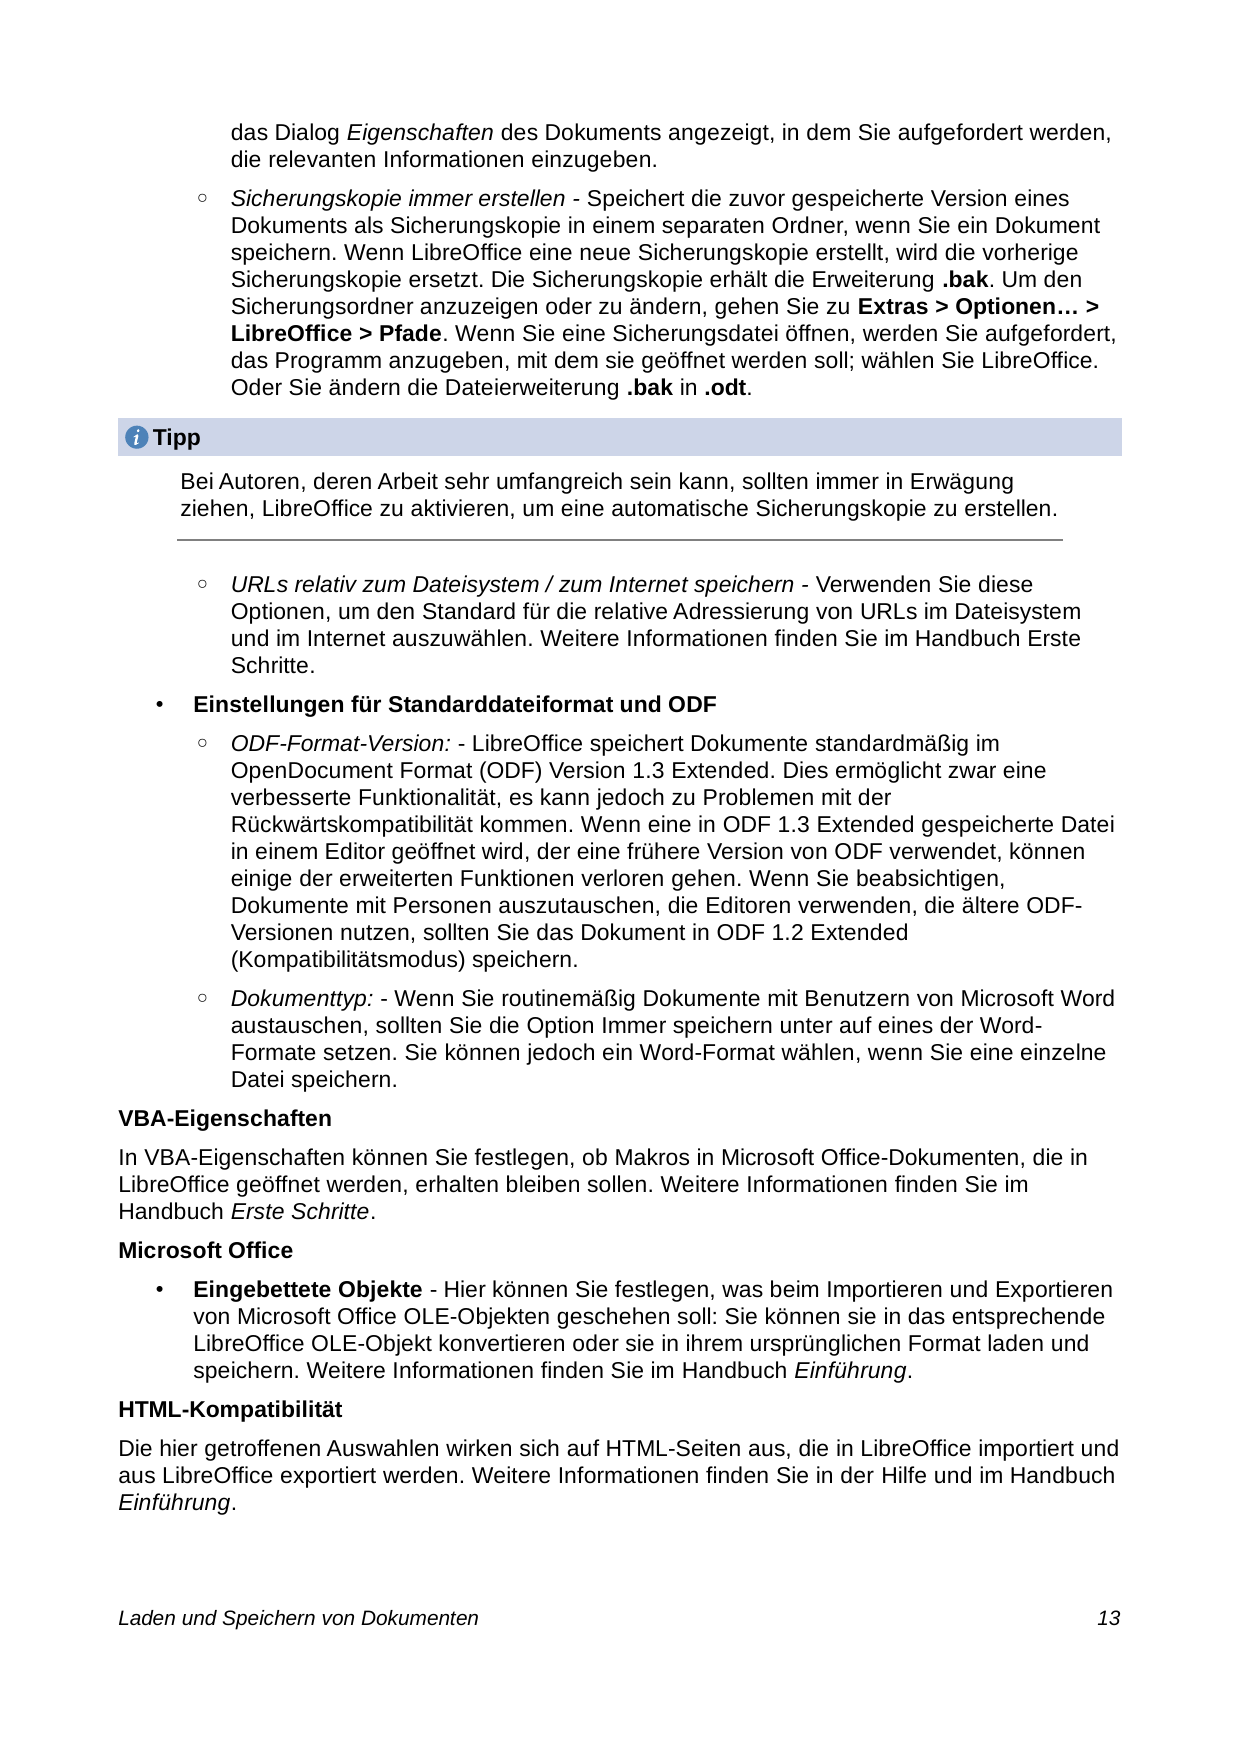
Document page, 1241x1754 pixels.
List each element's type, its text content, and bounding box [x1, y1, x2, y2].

list Dokumenttyp: - Wenn Sie routinemäßig Dokumente mit Benutzern von Microsoft Word austauschen, sollten Sie die Option Immer speichern unter auf eines der Word-Formate setzen. Sie können jedoch ein Word-Format wählen, wenn Sie eine einzelne Datei speichern. [193, 984, 1122, 1093]
text HTML-Kompatibilität [118, 1395, 1122, 1422]
text Microsoft Office [118, 1236, 1122, 1263]
text In VBA-Eigenschaften können Sie festlegen, ob Makros in Microsoft Office-Dokumenten, die in LibreOffice geöffnet werden, erhalten bleiben sollen. Weitere Informationen finden Sie im Handbuch Erste Schritte. [118, 1143, 1122, 1225]
text VBA-Eigenschaften [118, 1104, 1122, 1132]
list URLs relativ zum Dateisystem / zum Internet speichern - Verwenden Sie diese Optionen, um den Standard für die relative Adressierung von URLs im Dateisystem und im Internet auszuwählen. Weitere Informationen finden Sie im Handbuch Erste Schritte. [193, 570, 1122, 678]
text Die hier getroffenen Auswahlen wirken sich auf HTML-Seiten aus, die in LibreOffice importiert und aus LibreOffice exportiert werden. Weitere Informationen finden Sie in der Hilfe und im Handbuch Einführung. [118, 1434, 1122, 1516]
text Bei Autoren, deren Arbeit sehr umfangreich sein kann, sollten immer in Erwägung ziehen, LibreOffice zu aktivieren, um eine automatische Sicherungskopie zu erstellen. [177, 468, 1063, 539]
subtitle Tipp [118, 418, 1122, 456]
list Sicherungskopie immer erstellen - Speichert die zuvor gespeicherte Version eines Dokuments als Sicherungskopie in einem separaten Ordner, wenn Sie ein Dokument speichern. Wenn LibreOffice eine neue Sicherungskopie erstellt, wird die vorherige Sicherungskopie ersetzt. Die Sicherungskopie erhält die Erweiterung .bak. Um den Sicherungsordner anzuzeigen oder zu ändern, gehen Sie zu Extras > Optionen… > LibreOffice > Pfade. Wenn Sie eine Sicherungsdatei öffnen, werden Sie aufgefordert, das Programm anzugeben, mit dem sie geöffnet werden soll; wählen Sie LibreOffice. Oder Sie ändern die Dateierweiterung .bak in .odt. [193, 184, 1122, 401]
list Einstellungen für Standarddateiformat und ODF [156, 690, 1122, 717]
list das Dialog Eigenschaften des Dokuments angezeigt, in dem Sie aufgefordert werden, die relevanten Informationen einzugeben. [193, 118, 1122, 172]
list ODF-Format-Version: - LibreOffice speichert Dokumente standardmäßig im OpenDocument Format (ODF) Version 1.3 Extended. Dies ermöglicht zwar eine verbesserte Funktionalität, es kann jedoch zu Problemen mit der Rückwärtskompatibilität kommen. Wenn eine in ODF 1.3 Extended gespeicherte Datei in einem Editor geöffnet wird, der eine frühere Version von ODF verwendet, können einige der erweiterten Funktionen verloren gehen. Wenn Sie beabsichtigen, Dokumente mit Personen auszutauschen, die Editoren verwenden, die ältere ODF-Versionen nutzen, sollten Sie das Dokument in ODF 1.2 Extended (Kompatibilitätsmodus) speichern. [193, 729, 1122, 973]
list Eingebettete Objekte - Hier können Sie festlegen, was beim Importieren und Exportieren von Microsoft Office OLE-Objekten geschehen soll: Sie können sie in das entsprechende LibreOffice OLE-Objekt konvertieren oder sie in ihrem ursprünglichen Format laden und speichern. Weitere Informationen finden Sie im Handbuch Einführung. [156, 1275, 1122, 1384]
